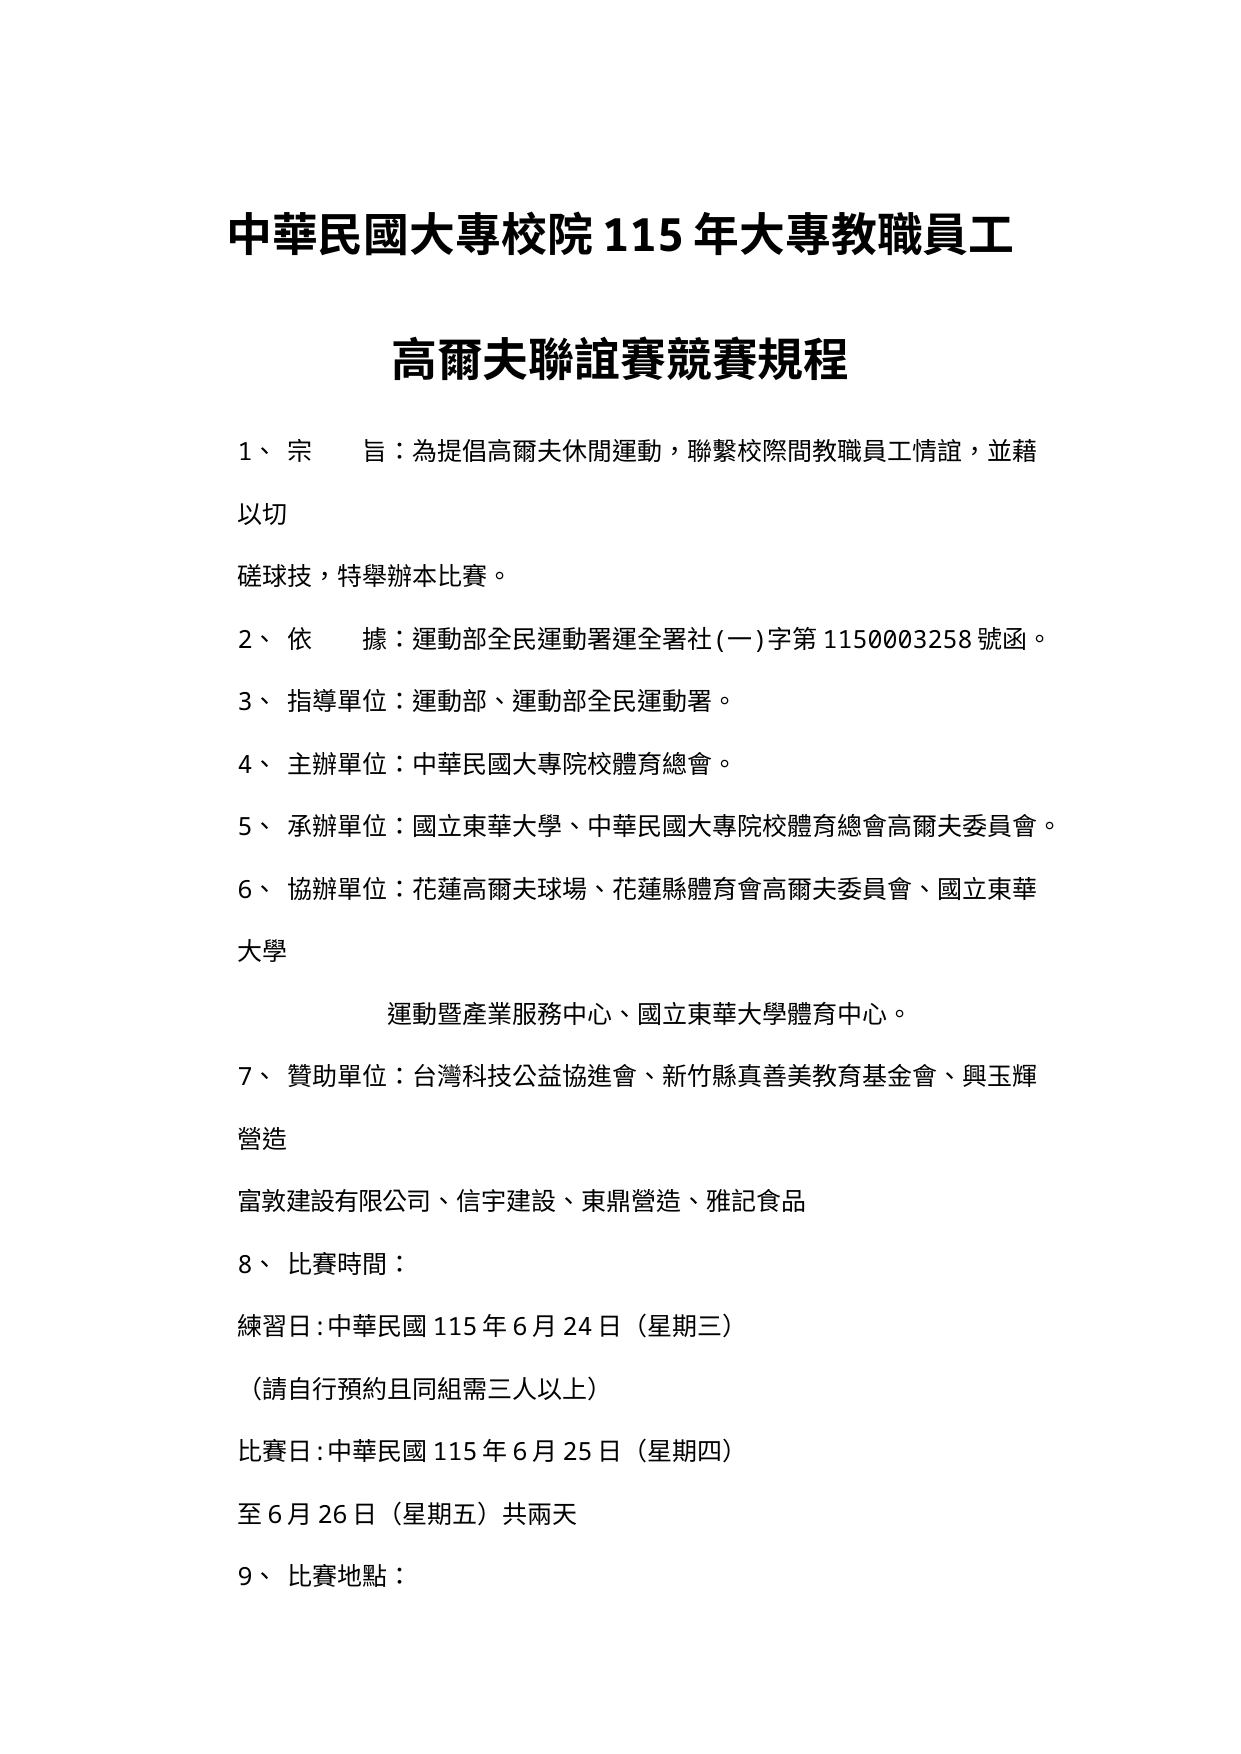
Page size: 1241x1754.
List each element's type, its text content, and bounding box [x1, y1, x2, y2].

list 比賽地點： [237, 1533, 1053, 1596]
list 指導單位：運動部、運動部全民運動署。 [237, 658, 1053, 721]
text 運動暨產業服務中心、國立東華大學體育中心。 [237, 971, 1053, 1033]
list 主辦單位：中華民國大專院校體育總會。 [237, 721, 1053, 783]
list 依 據：運動部全民運動署運全署社(一)字第1150003258號函。 [237, 596, 1053, 658]
list 比賽時間： [237, 1221, 1053, 1283]
text 高爾夫聯誼賽競賽規程 [187, 283, 1053, 408]
text 富敦建設有限公司、信宇建設、東鼎營造、雅記食品 [237, 1158, 1053, 1221]
list 宗 旨：為提倡高爾夫休閒運動，聯繫校際間教職員工情誼，並藉以切 [237, 408, 1053, 533]
text 至6月26日（星期五）共兩天 [237, 1471, 1053, 1533]
text （請自行預約且同組需三人以上） [237, 1346, 1053, 1408]
text 中華民國大專校院115年大專教職員工 [187, 158, 1053, 283]
text 比賽日:中華民國115年6月25日（星期四） [237, 1408, 1053, 1471]
list 協辦單位：花蓮高爾夫球場、花蓮縣體育會高爾夫委員會、國立東華大學 [237, 846, 1053, 971]
text 練習日:中華民國115年6月24日（星期三） [237, 1283, 1053, 1346]
text 磋球技，特舉辦本比賽。 [237, 533, 1053, 596]
list 承辦單位：國立東華大學、中華民國大專院校體育總會高爾夫委員會。 [237, 783, 1053, 846]
list 贊助單位：台灣科技公益協進會、新竹縣真善美教育基金會、興玉輝營造 [237, 1033, 1053, 1158]
